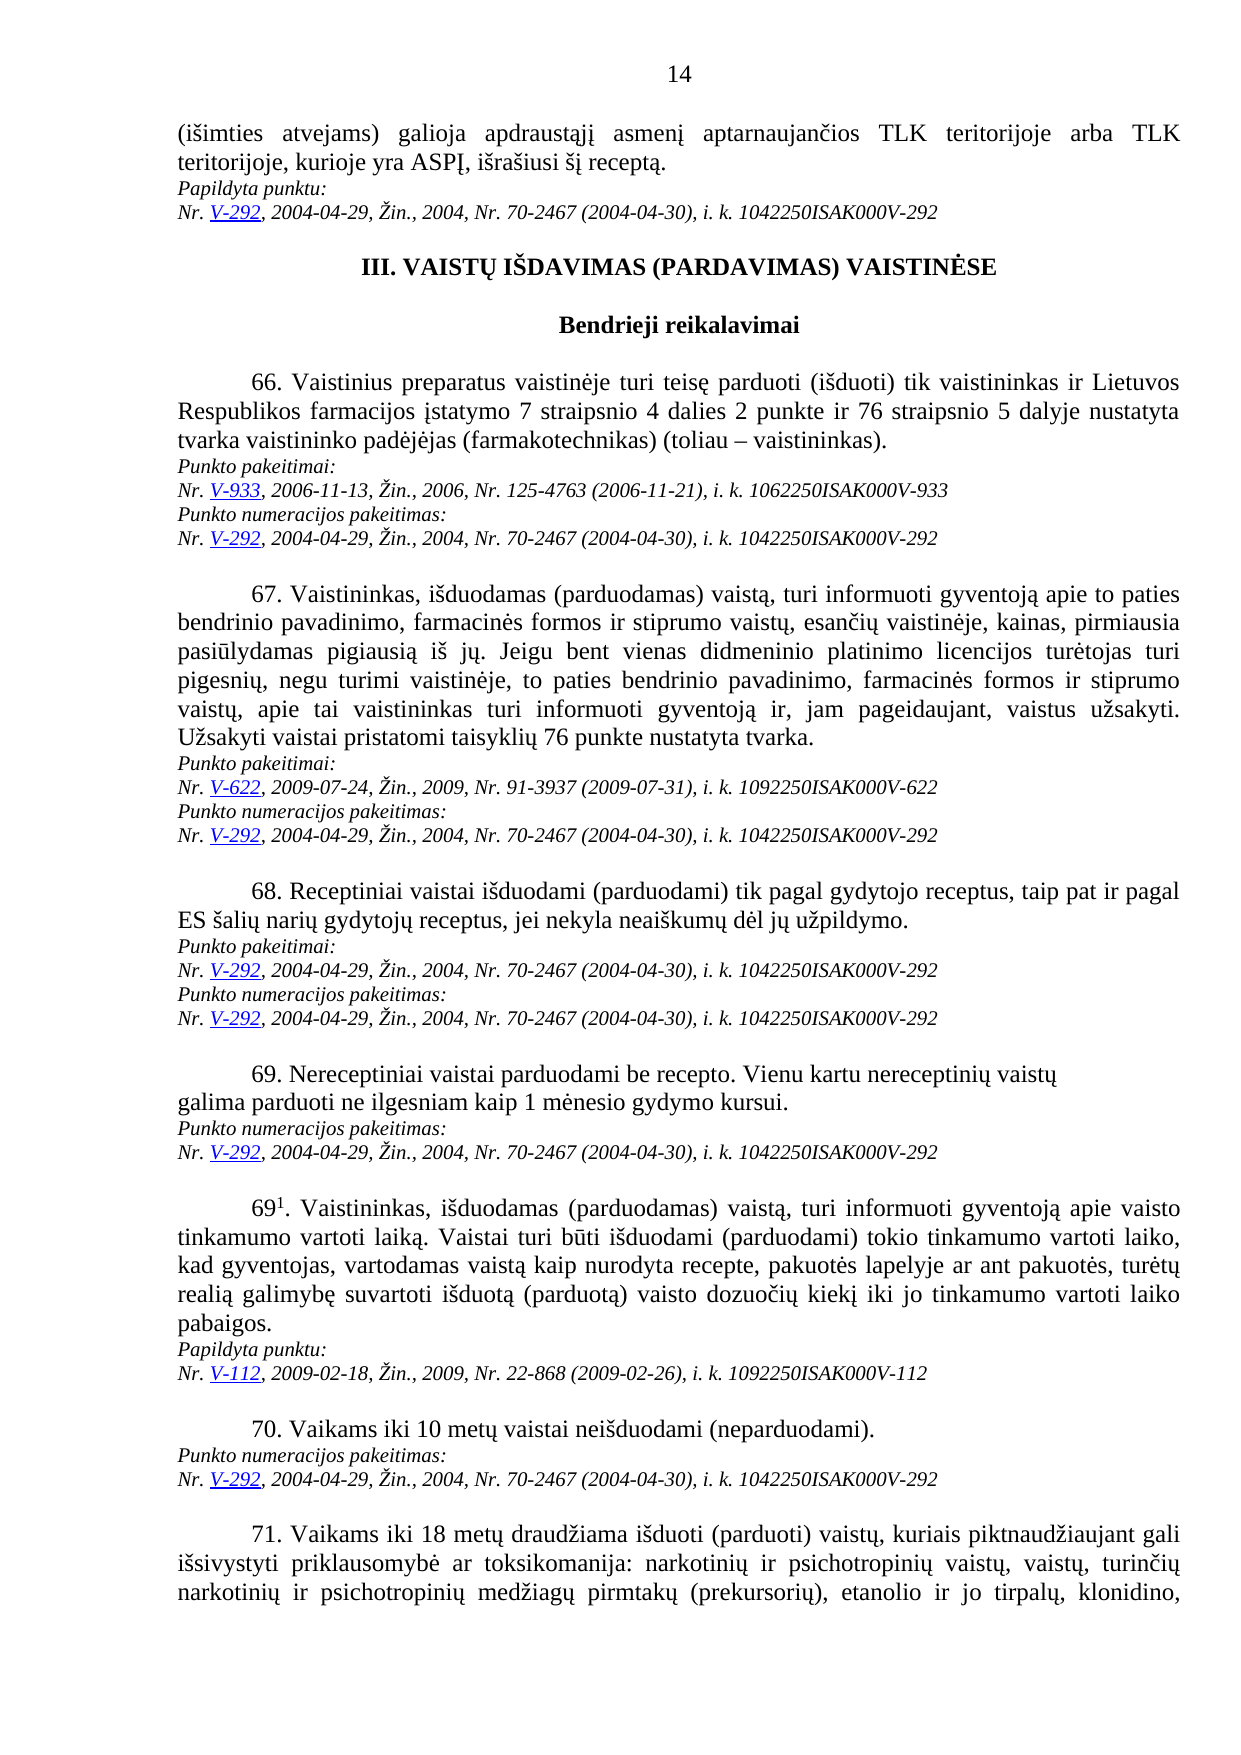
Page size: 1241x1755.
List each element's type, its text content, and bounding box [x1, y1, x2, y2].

text Papildyta punktu: [177, 176, 1181, 200]
text Punkto pakeitimai: [177, 751, 1181, 775]
text 691. Vaistininkas, išduodamas (parduodamas) vaistą, turi informuoti gyventoją apie vaisto tinkamumo vartoti laiką. Vaistai turi būti išduodami (parduodami) tokio tinkamumo vartoti laiko, kad gyventojas, vartodamas vaistą kaip nurodyta recepte, pakuotės lapelyje ar ant pakuotės, turėtų realią galimybę suvartoti išduotą (parduotą) vaisto dozuočių kiekį iki jo tinkamumo vartoti laiko pabaigos. [177, 1193, 1181, 1337]
text Nr. V-292, 2004-04-29, Žin., 2004, Nr. 70-2467 (2004-04-30), i. k. 1042250ISAK000V-292 [177, 823, 1181, 847]
text 67. Vaistininkas, išduodamas (parduodamas) vaistą, turi informuoti gyventoją apie to paties bendrinio pavadinimo, farmacinės formos ir stiprumo vaistų, esančių vaistinėje, kainas, pirmiausia pasiūlydamas pigiausią iš jų. Jeigu bent vienas didmeninio platinimo licencijos turėtojas turi pigesnių, negu turimi vaistinėje, to paties bendrinio pavadinimo, farmacinės formos ir stiprumo vaistų, apie tai vaistininkas turi informuoti gyventoją ir, jam pageidaujant, vaistus užsakyti. Užsakyti vaistai pristatomi taisyklių 76 punkte nustatyta tvarka. [177, 579, 1181, 751]
text (išimties atvejams) galioja apdraustąjį asmenį aptarnaujančios TLK teritorijoje arba TLK teritorijoje, kurioje yra ASPĮ, išrašiusi šį receptą. [177, 118, 1181, 176]
text Punkto numeracijos pakeitimas: [177, 1116, 1181, 1140]
text Nr. V-933, 2006-11-13, Žin., 2006, Nr. 125-4763 (2006-11-21), i. k. 1062250ISAK000V-933 [177, 478, 1181, 502]
text 71. Vaikams iki 18 metų draudžiama išduoti (parduoti) vaistų, kuriais piktnaudžiaujant gali išsivystyti priklausomybė ar toksikomanija: narkotinių ir psichotropinių vaistų, vaistų, turinčių narkotinių ir psichotropinių medžiagų pirmtakų (prekursorių), etanolio ir jo tirpalų, klonidino, [177, 1519, 1181, 1606]
text 66. Vaistinius preparatus vaistinėje turi teisę parduoti (išduoti) tik vaistininkas ir Lietuvos Respublikos farmacijos įstatymo 7 straipsnio 4 dalies 2 punkte ir 76 straipsnio 5 dalyje nustatyta tvarka vaistininko padėjėjas (farmakotechnikas) (toliau – vaistininkas). [177, 367, 1181, 454]
text Nr. V-292, 2004-04-29, Žin., 2004, Nr. 70-2467 (2004-04-30), i. k. 1042250ISAK000V-292 [177, 958, 1181, 982]
text Punkto pakeitimai: [177, 454, 1181, 478]
text Papildyta punktu: [177, 1337, 1181, 1361]
text Nr. V-622, 2009-07-24, Žin., 2009, Nr. 91-3937 (2009-07-31), i. k. 1092250ISAK000V-622 [177, 775, 1181, 799]
text Punkto numeracijos pakeitimas: [177, 982, 1181, 1006]
text Punkto numeracijos pakeitimas: [177, 799, 1181, 823]
text III. VAISTŲ IŠDAVIMAS (PARDAVIMAS) VAISTINĖSE [177, 252, 1181, 281]
text 69. Nereceptiniai vaistai parduodami be recepto. Vienu kartu nereceptinių vaistų galima parduoti ne ilgesniam kaip 1 mėnesio gydymo kursui. [177, 1059, 1122, 1116]
text Nr. V-292, 2004-04-29, Žin., 2004, Nr. 70-2467 (2004-04-30), i. k. 1042250ISAK000V-292 [177, 200, 1181, 224]
text 70. Vaikams iki 10 metų vaistai neišduodami (neparduodami). [177, 1414, 1122, 1442]
text Nr. V-112, 2009-02-18, Žin., 2009, Nr. 22-868 (2009-02-26), i. k. 1092250ISAK000V-112 [177, 1361, 1181, 1385]
text Nr. V-292, 2004-04-29, Žin., 2004, Nr. 70-2467 (2004-04-30), i. k. 1042250ISAK000V-292 [177, 1140, 1181, 1164]
text Punkto pakeitimai: [177, 934, 1181, 958]
text 68. Receptiniai vaistai išduodami (parduodami) tik pagal gydytojo receptus, taip pat ir pagal ES šalių narių gydytojų receptus, jei nekyla neaiškumų dėl jų užpildymo. [177, 876, 1181, 934]
text Nr. V-292, 2004-04-29, Žin., 2004, Nr. 70-2467 (2004-04-30), i. k. 1042250ISAK000V-292 [177, 526, 1181, 550]
text Nr. V-292, 2004-04-29, Žin., 2004, Nr. 70-2467 (2004-04-30), i. k. 1042250ISAK000V-292 [177, 1006, 1181, 1030]
text Punkto numeracijos pakeitimas: [177, 1442, 1181, 1467]
text Bendrieji reikalavimai [177, 310, 1181, 339]
text Punkto numeracijos pakeitimas: [177, 502, 1181, 526]
text Nr. V-292, 2004-04-29, Žin., 2004, Nr. 70-2467 (2004-04-30), i. k. 1042250ISAK000V-292 [177, 1467, 1181, 1491]
